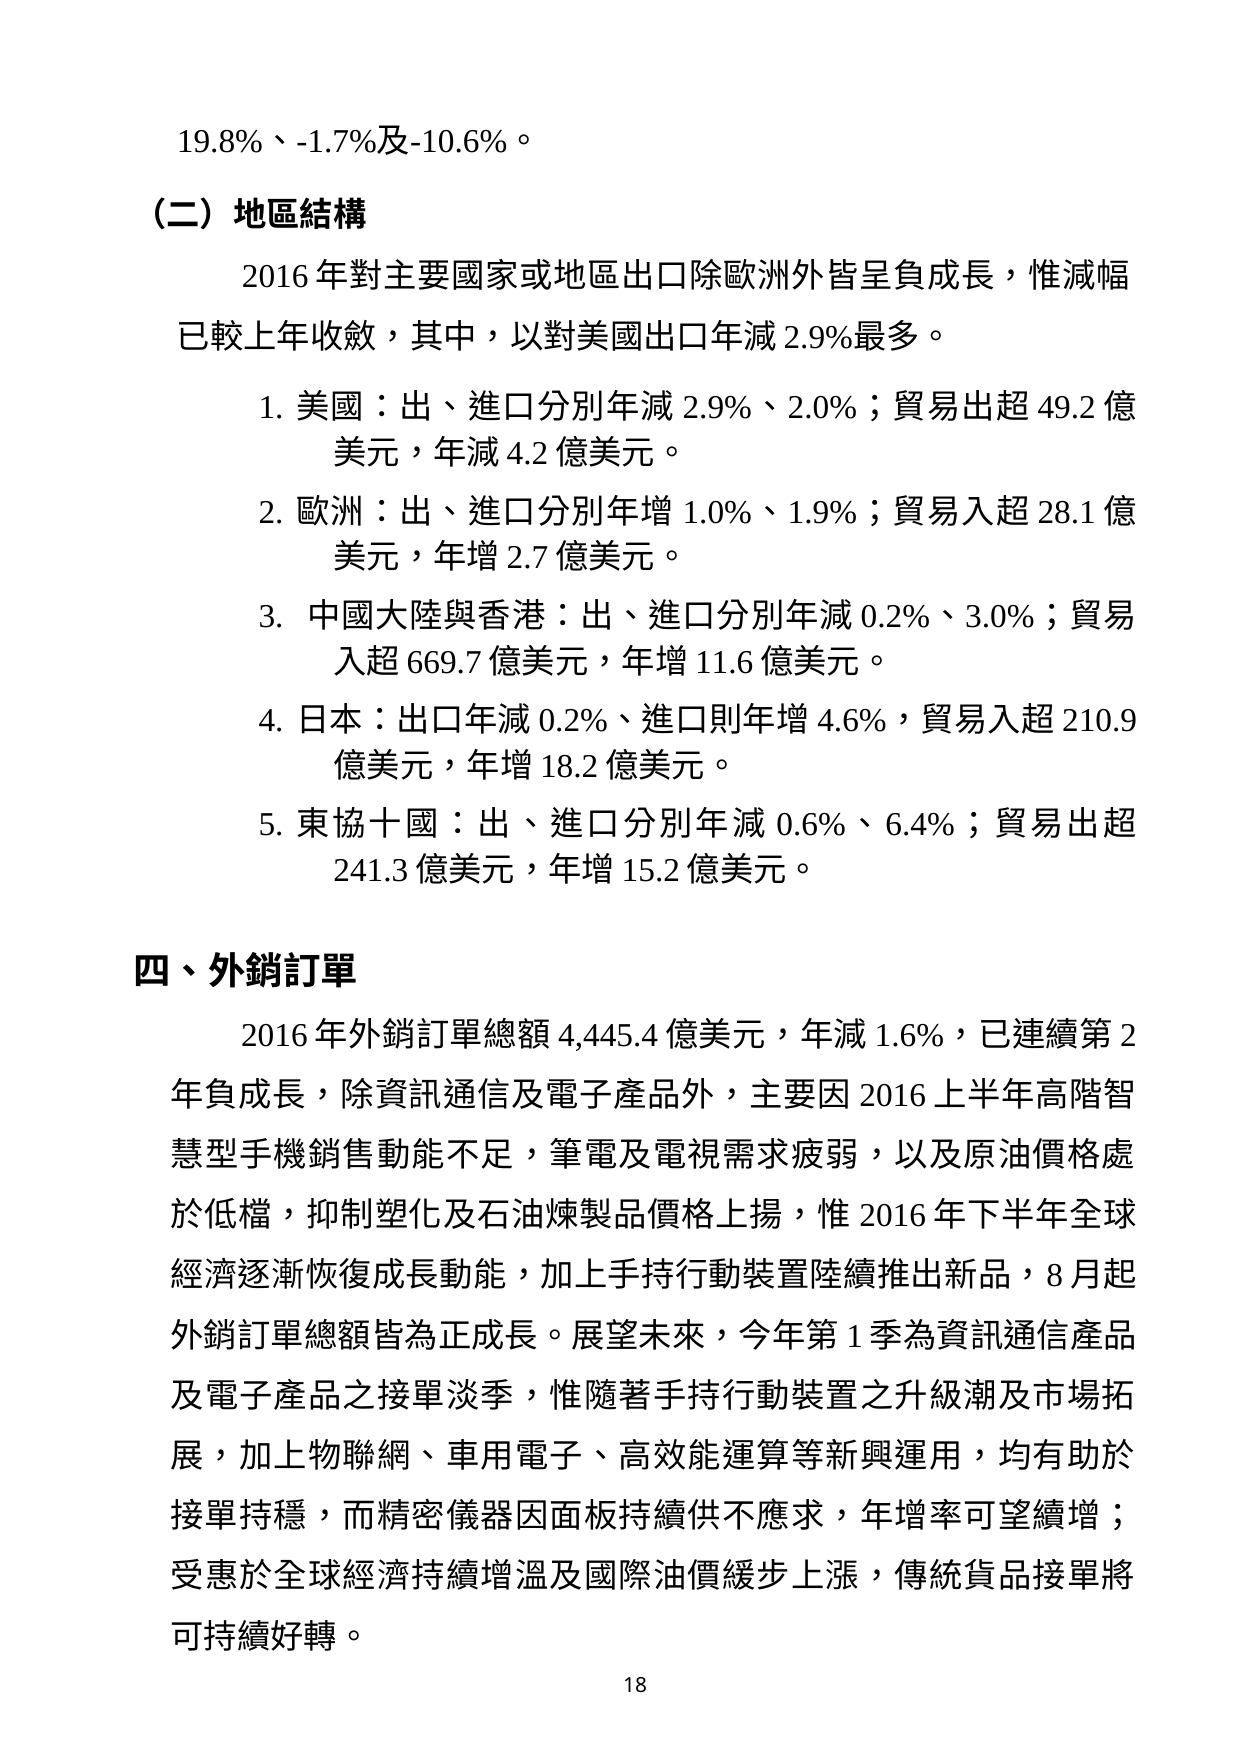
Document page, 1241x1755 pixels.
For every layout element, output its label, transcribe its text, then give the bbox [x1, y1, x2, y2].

list 美國：出、進口分別年減2.9%、2.0%；貿易出超49.2億美元，年減4.2億美元。 [258, 382, 1137, 474]
text 2016年外銷訂單總額4,445.4億美元，年減1.6%，已連續第2年負成長，除資訊通信及電子產品外，主要因2016上半年高階智慧型手機銷售動能不足，筆電及電視需求疲弱，以及原油價格處於低檔，抑制塑化及石油煉製品價格上揚，惟2016年下半年全球經濟逐漸恢復成長動能，加上手持行動裝置陸續推出新品，8月起外銷訂單總額皆為正成長。展望未來，今年第1季為資訊通信產品及電子產品之接單淡季，惟隨著手持行動裝置之升級潮及市場拓展，加上物聯網、車用電子、高效能運算等新興運用，均有助於接單持穩，而精密儀器因面板持續供不應求，年增率可望續增；受惠於全球經濟持續增溫及國際油價緩步上漲，傳統貨品接單將可持續好轉。 [170, 1007, 1137, 1658]
text （二）地區結構 [133, 187, 1137, 237]
list 中國大陸與香港：出、進口分別年減0.2%、3.0%；貿易入超669.7億美元，年增11.6億美元。 [258, 591, 1137, 682]
text 19.8%、-1.7%及-10.6%。 [177, 114, 1131, 162]
subtitle 四、外銷訂單 [133, 941, 1137, 995]
list 日本：出口年減0.2%、進口則年增4.6%，貿易入超210.9億美元，年增18.2億美元。 [258, 695, 1137, 786]
text 2016年對主要國家或地區出口除歐洲外皆呈負成長，惟減幅已較上年收斂，其中，以對美國出口年減2.9%最多。 [177, 249, 1131, 358]
list 歐洲：出、進口分別年增1.0%、1.9%；貿易入超28.1億美元，年增2.7億美元。 [258, 486, 1137, 578]
list 東協十國：出、進口分別年減0.6%、6.4%；貿易出超241.3億美元，年增15.2億美元。 [258, 799, 1137, 891]
